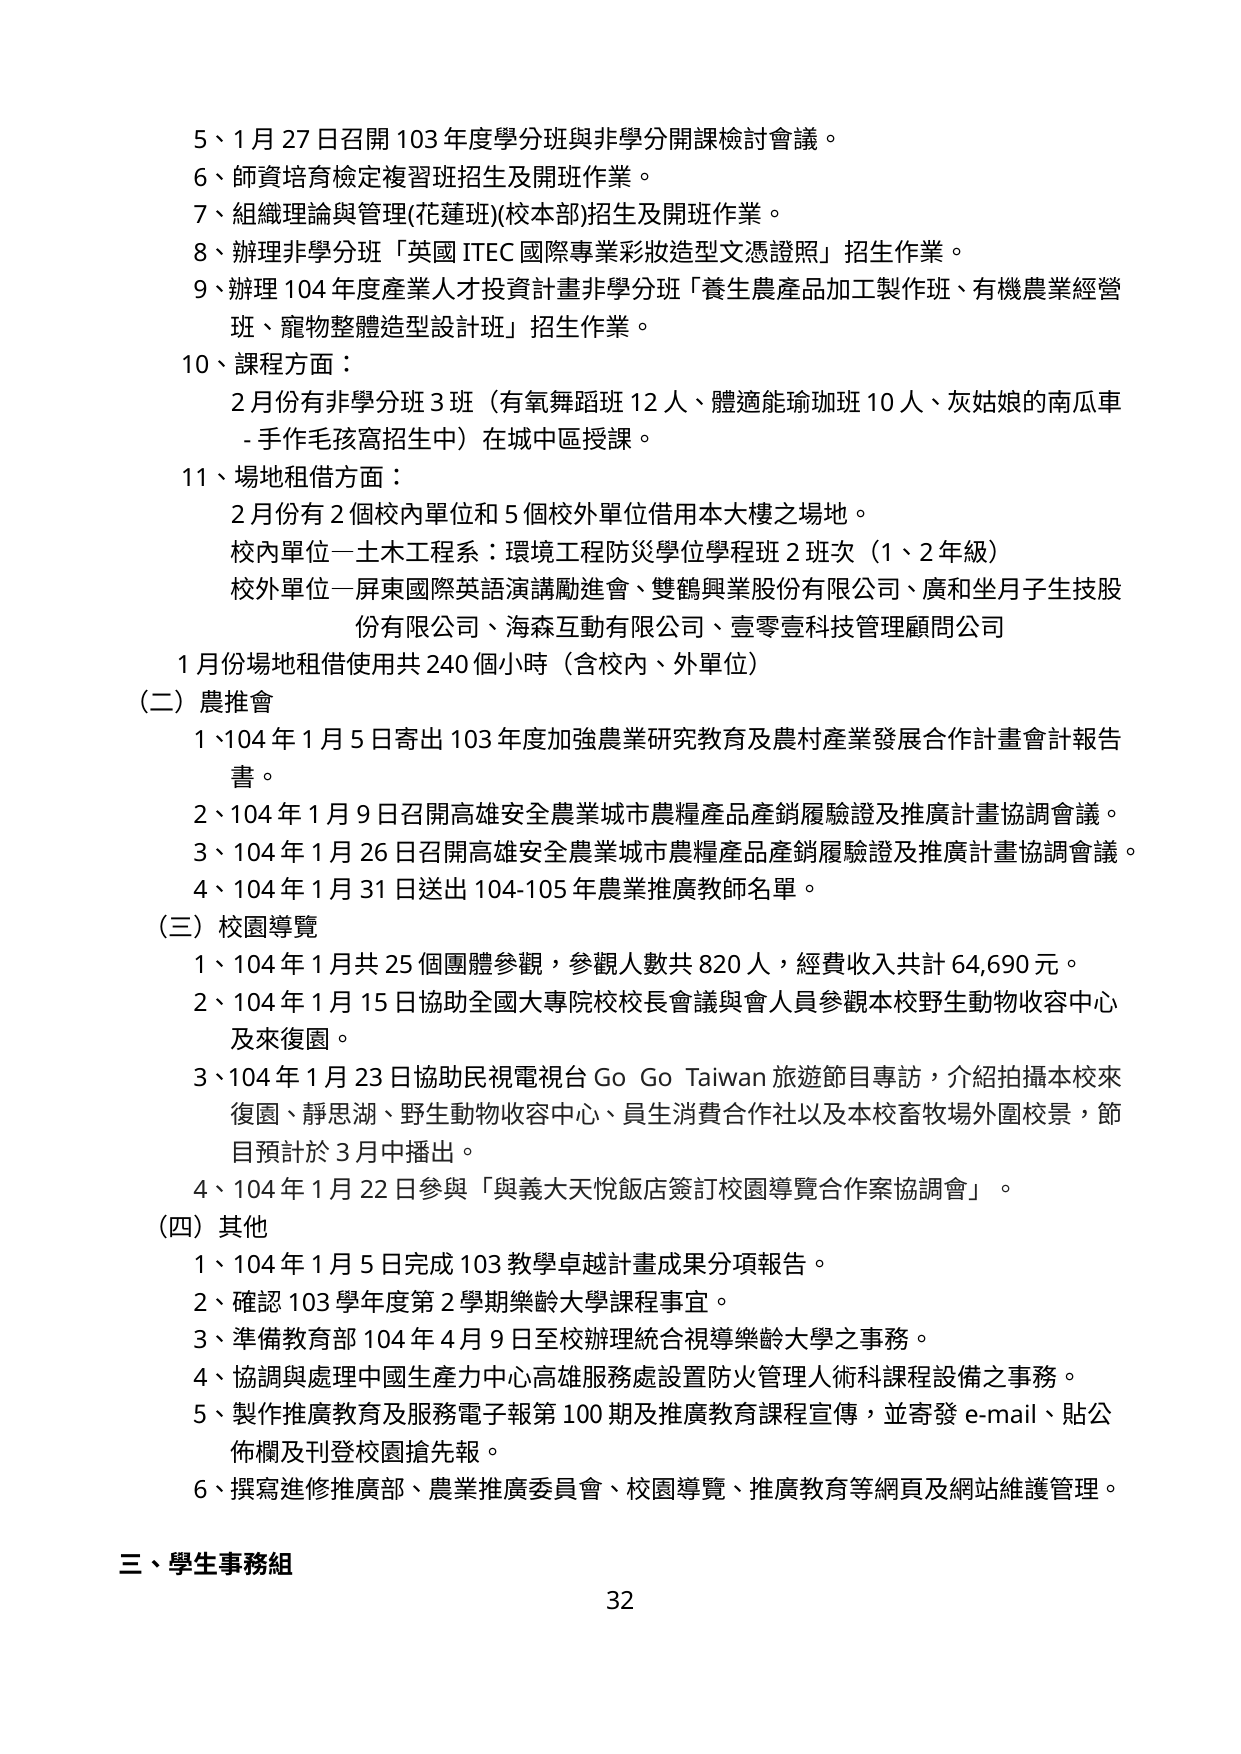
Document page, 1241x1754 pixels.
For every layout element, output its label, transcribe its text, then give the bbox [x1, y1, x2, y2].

text 11、場地租借方面： [118, 457, 1122, 494]
text - 手作毛孩窩招生中）在城中區授課。 [118, 419, 1122, 457]
text 7、組織理論與管理(花蓮班)(校本部)招生及開班作業。 [118, 194, 1122, 232]
text 復園、靜思湖、野生動物收容中心、員生消費合作社以及本校畜牧場外圍校景，節 [118, 1094, 1122, 1132]
text 3、準備教育部104年4月9日至校辦理統合視導樂齡大學之事務。 [118, 1319, 1122, 1357]
text 班、寵物整體造型設計班」招生作業。 [118, 307, 1122, 344]
text 5、1月27日召開103年度學分班與非學分開課檢討會議。 [118, 119, 1122, 157]
text 3、104年1月23日協助民視電視台Go Go Taiwan旅遊節目專訪，介紹拍攝本校來 [118, 1057, 1122, 1094]
text 4、104年1月22日參與「與義大天悅飯店簽訂校園導覽合作案協調會」。 [118, 1169, 1122, 1207]
text 9、辦理104年度產業人才投資計畫非學分班「養生農產品加工製作班、有機農業經營 [118, 269, 1122, 307]
text （三）校園導覽 [118, 907, 1122, 944]
text 1月份場地租借使用共240個小時（含校內、外單位） [118, 644, 1122, 682]
text 佈欄及刊登校園搶先報。 [193, 1432, 1122, 1469]
text 份有限公司、海森互動有限公司、壹零壹科技管理顧問公司 [118, 607, 1122, 644]
text 1、104年1月共25個團體參觀，參觀人數共820人，經費收入共計64,690元。 [118, 944, 1122, 982]
text 1、104年1月5日完成103教學卓越計畫成果分項報告。 [118, 1244, 1122, 1282]
text 4、協調與處理中國生產力中心高雄服務處設置防火管理人術科課程設備之事務。 5、製作推廣教育及服務電子報第100期及推廣教育課程宣傳，並寄發 e-mail、貼公 [193, 1357, 1122, 1432]
text 2、104年1月9日召開高雄安全農業城市農糧產品產銷履驗證及推廣計畫協調會議。 [118, 794, 1122, 832]
text 目預計於3月中播出。 [118, 1132, 1122, 1169]
text 4、104年1月31日送出104-105年農業推廣教師名單。 [118, 869, 1122, 907]
text 2、確認103學年度第2學期樂齡大學課程事宜。 [118, 1282, 1122, 1319]
text 三、學生事務組 [118, 1544, 1122, 1582]
text 2月份有2個校內單位和5個校外單位借用本大樓之場地。 [118, 494, 1122, 532]
text 及來復園。 [118, 1019, 1122, 1057]
text 10、課程方面： [118, 344, 1122, 382]
text 校外單位—屏東國際英語演講勵進會、雙鶴興業股份有限公司、廣和坐月子生技股 [118, 569, 1122, 607]
text 2、104年1月15日協助全國大專院校校長會議與會人員參觀本校野生動物收容中心 [118, 982, 1122, 1019]
text 1、104年1月5日寄出103年度加強農業研究教育及農村產業發展合作計畫會計報告 [118, 719, 1122, 757]
text 校內單位—土木工程系：環境工程防災學位學程班2班次（1、2年級） [118, 532, 1122, 569]
text （四）其他 [118, 1207, 1122, 1244]
text 6、撰寫進修推廣部、農業推廣委員會、校園導覽、推廣教育等網頁及網站維護管理。 [118, 1469, 1122, 1507]
text 書。 [118, 757, 1122, 794]
text 8、辦理非學分班「英國ITEC國際專業彩妝造型文憑證照」招生作業。 [118, 232, 1122, 269]
text （二）農推會 [118, 682, 1122, 719]
text 3、104年1月26日召開高雄安全農業城市農糧產品產銷履驗證及推廣計畫協調會議。 [118, 832, 1122, 869]
text 2月份有非學分班3班（有氧舞蹈班12人、體適能瑜珈班10人、灰姑娘的南瓜車 [118, 382, 1122, 419]
text 6、師資培育檢定複習班招生及開班作業。 [118, 157, 1122, 194]
